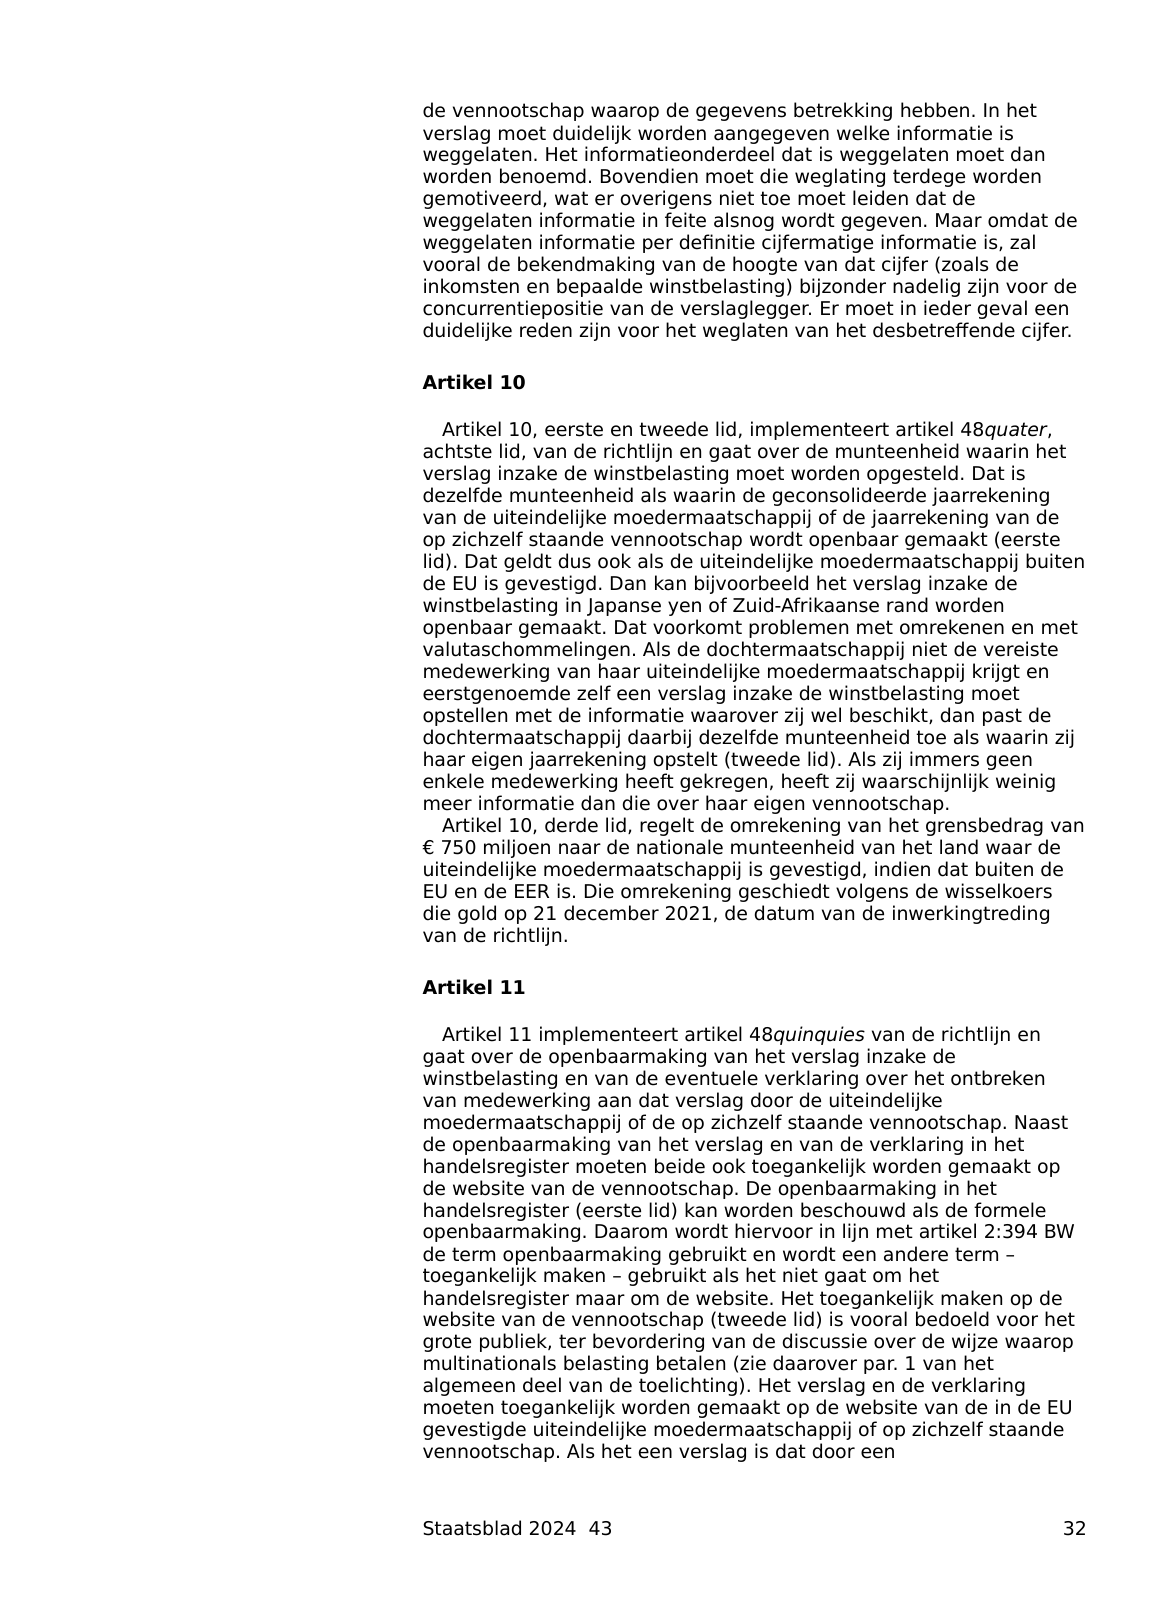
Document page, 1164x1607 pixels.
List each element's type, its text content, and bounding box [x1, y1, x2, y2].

subtitle Artikel 11 [422, 977, 1087, 999]
text Artikel 10, eerste en tweede lid, implementeert artikel 48quater, achtste lid, van de richtlijn en gaat over de munteenheid waarin het verslag inzake de winstbelasting moet worden opgesteld. Dat is dezelfde munteenheid als waarin de geconsolideerde jaarrekening van de uiteindelijke moedermaatschappij of de jaarrekening van de op zichzelf staande vennootschap wordt openbaar gemaakt (eerste lid). Dat geldt dus ook als de uiteindelijke moedermaatschappij buiten de EU is gevestigd. Dan kan bijvoorbeeld het verslag inzake de winstbelasting in Japanse yen of Zuid-Afrikaanse rand worden openbaar gemaakt. Dat voorkomt problemen met omrekenen en met valutaschommelingen. Als de dochtermaatschappij niet de vereiste medewerking van haar uiteindelijke moedermaatschappij krijgt en eerstgenoemde zelf een verslag inzake de winstbelasting moet opstellen met de informatie waarover zij wel beschikt, dan past de dochtermaatschappij daarbij dezelfde munteenheid toe als waarin zij haar eigen jaarrekening opstelt (tweede lid). Als zij immers geen enkele medewerking heeft gekregen, heeft zij waarschijnlijk weinig meer informatie dan die over haar eigen vennootschap. [422, 419, 1087, 815]
text de vennootschap waarop de gegevens betrekking hebben. In het verslag moet duidelijk worden aangegeven welke informatie is weggelaten. Het informatieonderdeel dat is weggelaten moet dan worden benoemd. Bovendien moet die weglating terdege worden gemotiveerd, wat er overigens niet toe moet leiden dat de weggelaten informatie in feite alsnog wordt gegeven. Maar omdat de weggelaten informatie per definitie cijfermatige informatie is, zal vooral de bekendmaking van de hoogte van dat cijfer (zoals de inkomsten en bepaalde winstbelasting) bijzonder nadelig zijn voor de concurrentiepositie van de verslaglegger. Er moet in ieder geval een duidelijke reden zijn voor het weglaten van het desbetreffende cijfer. [422, 100, 1087, 342]
text Artikel 11 implementeert artikel 48quinquies van de richtlijn en gaat over de openbaarmaking van het verslag inzake de winstbelasting en van de eventuele verklaring over het ontbreken van medewerking aan dat verslag door de uiteindelijke moedermaatschappij of de op zichzelf staande vennootschap. Naast de openbaarmaking van het verslag en van de verklaring in het handelsregister moeten beide ook toegankelijk worden gemaakt op de website van de vennootschap. De openbaarmaking in het handelsregister (eerste lid) kan worden beschouwd als de formele openbaarmaking. Daarom wordt hiervoor in lijn met artikel 2:394 BW de term openbaarmaking gebruikt en wordt een andere term – toegankelijk maken – gebruikt als het niet gaat om het handelsregister maar om de website. Het toegankelijk maken op de website van de vennootschap (tweede lid) is vooral bedoeld voor het grote publiek, ter bevordering van de discussie over de wijze waarop multinationals belasting betalen (zie daarover par. 1 van het algemeen deel van de toelichting). Het verslag en de verklaring moeten toegankelijk worden gemaakt op de website van de in de EU gevestigde uiteindelijke moedermaatschappij of op zichzelf staande vennootschap. Als het een verslag is dat door een [422, 1024, 1087, 1463]
subtitle Artikel 10 [422, 372, 1087, 394]
text Artikel 10, derde lid, regelt de omrekening van het grensbedrag van € 750 miljoen naar de nationale munteenheid van het land waar de uiteindelijke moedermaatschappij is gevestigd, indien dat buiten de EU en de EER is. Die omrekening geschiedt volgens de wisselkoers die gold op 21 december 2021, de datum van de inwerkingtreding van de richtlijn. [422, 815, 1087, 947]
